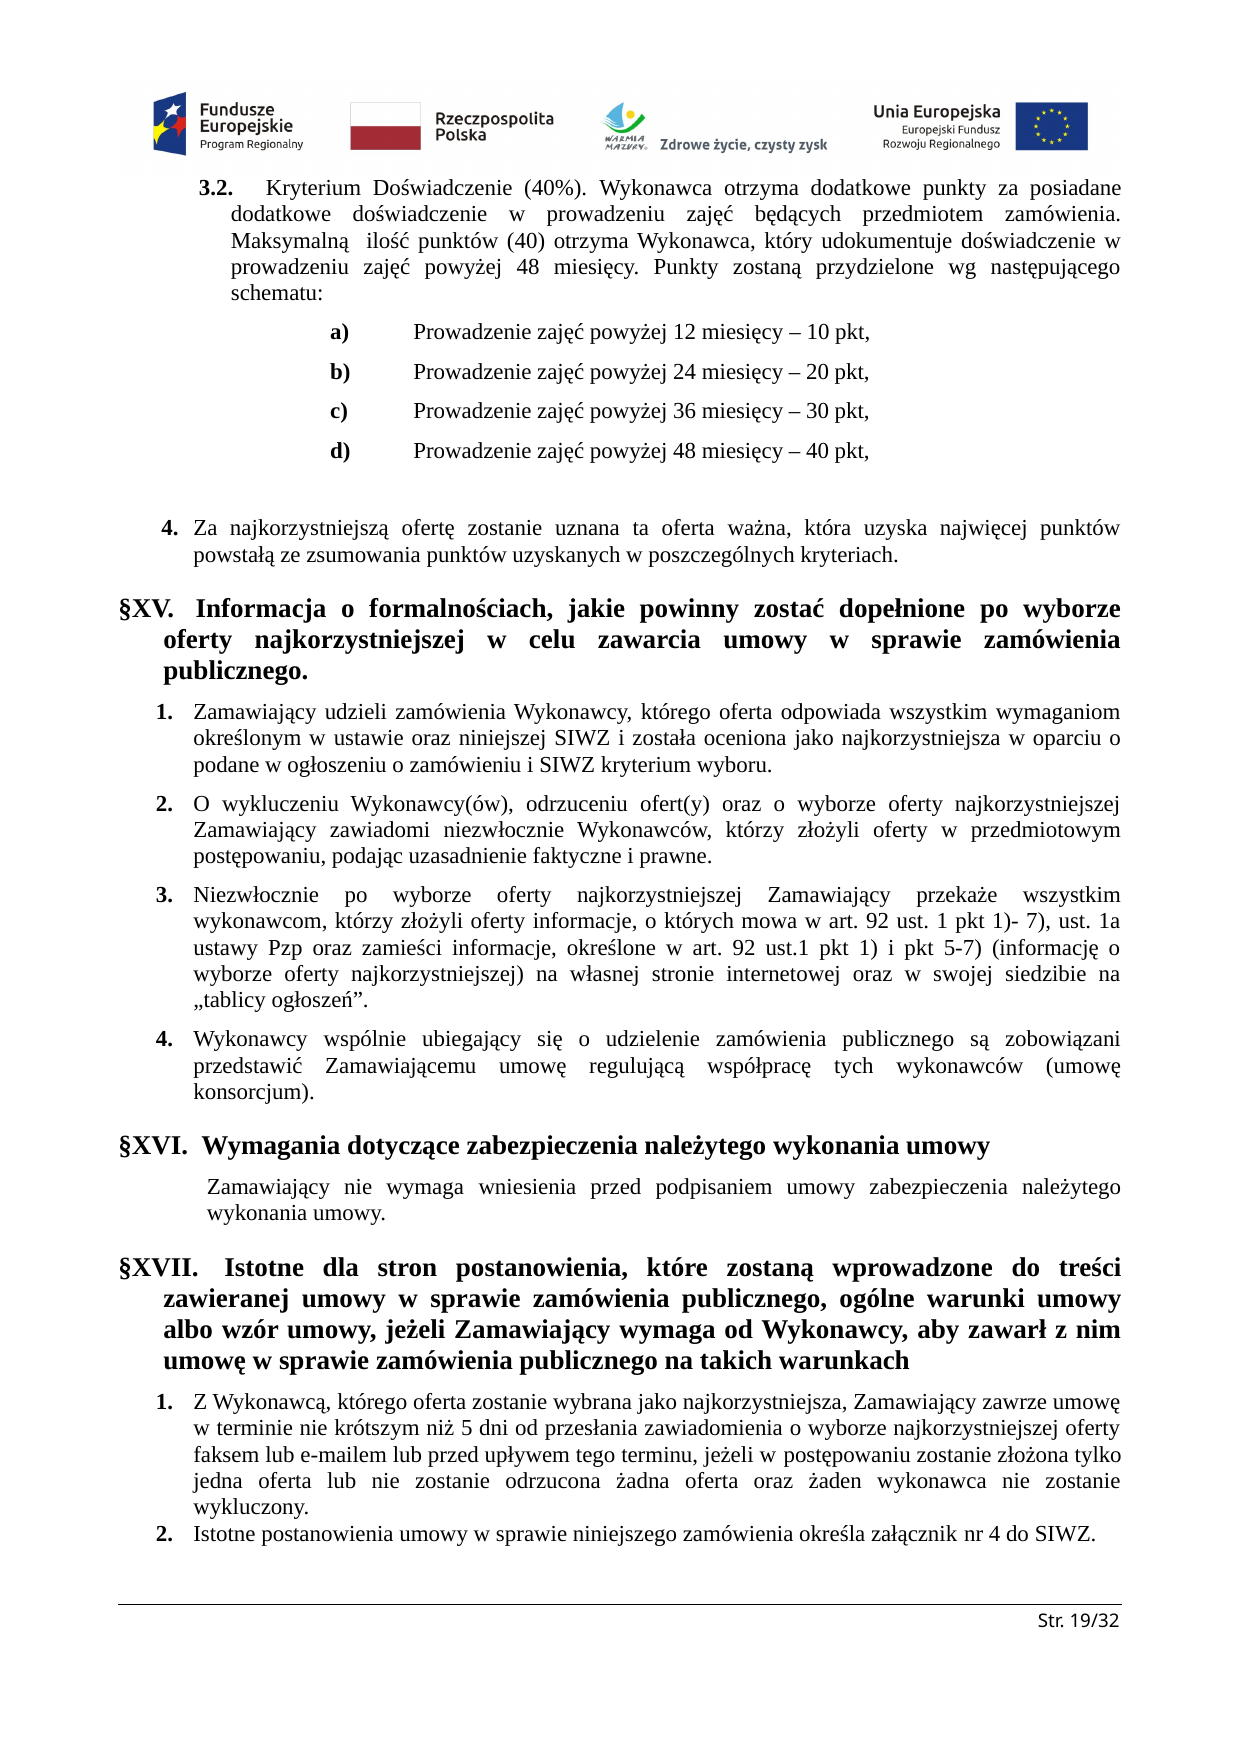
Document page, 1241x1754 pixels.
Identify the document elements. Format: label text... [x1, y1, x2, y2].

list Z Wykonawcą, którego oferta zostanie wybrana jako najkorzystniejsza, Zamawiający zawrze umowę w terminie nie krótszym niż 5 dni od przesłania zawiadomienia o wyborze najkorzystniejszej oferty faksem lub e-mailem lub przed upływem tego terminu, jeżeli w postępowaniu zostanie złożona tylko jedna oferta lub nie zostanie odrzucona żadna oferta oraz żaden wykonawca nie zostanie wykluczony. [156, 1388, 1122, 1520]
list Niezwłocznie po wyborze oferty najkorzystniejszej Zamawiający przekaże wszystkim wykonawcom, którzy złożyli oferty informacje, o których mowa w art. 92 ust. 1 pkt 1)- 7), ust. 1a ustawy Pzp oraz zamieści informacje, określone w art. 92 ust.1 pkt 1) i pkt 5-7) (informację o wyborze oferty najkorzystniejszej) na własnej stronie internetowej oraz w swojej siedzibie na „tablicy ogłoszeń”. [156, 881, 1122, 1013]
list Prowadzenie zajęć powyżej 24 miesięcy – 20 pkt, [324, 358, 1122, 384]
list Za najkorzystniejszą ofertę zostanie uznana ta oferta ważna, która uzyska najwięcej punktów powstałą ze zsumowania punktów uzyskanych w poszczególnych kryteriach. [156, 514, 1122, 567]
picture [118, 73, 1123, 174]
list Prowadzenie zajęć powyżej 48 miesięcy – 40 pkt, [324, 437, 1122, 463]
list Wykonawcy wspólnie ubiegający się o udzielenie zamówienia publicznego są zobowiązani przedstawić Zamawiającemu umowę regulującą współpracę tych wykonawców (umowę konsorcjum). [156, 1025, 1122, 1104]
list Zamawiający udzieli zamówienia Wykonawcy, którego oferta odpowiada wszystkim wymaganiom określonym w ustawie oraz niniejszej SIWZ i została oceniona jako najkorzystniejsza w oparciu o podane w ogłoszeniu o zamówieniu i SIWZ kryterium wyboru. [156, 698, 1122, 777]
subtitle Informacja o formalnościach, jakie powinny zostać dopełnione po wyborze oferty najkorzystniejszej w celu zawarcia umowy w sprawie zamówienia publicznego. [118, 592, 1122, 686]
list Prowadzenie zajęć powyżej 36 miesięcy – 30 pkt, [324, 397, 1122, 424]
list Kryterium Doświadczenie (40%). Wykonawca otrzyma dodatkowe punkty za posiadane dodatkowe doświadczenie w prowadzeniu zajęć będących przedmiotem zamówienia. Maksymalną ilość punktów (40) otrzyma Wykonawca, który udokumentuje doświadczenie w prowadzeniu zajęć powyżej 48 miesięcy. Punkty zostaną przydzielone wg następującego schematu: [193, 174, 1122, 306]
list Prowadzenie zajęć powyżej 12 miesięcy – 10 pkt, [324, 318, 1122, 345]
list Istotne postanowienia umowy w sprawie niniejszego zamówienia określa załącznik nr 4 do SIWZ. [156, 1520, 1122, 1546]
list Zamawiający nie wymaga wniesienia przed podpisaniem umowy zabezpieczenia należytego wykonania umowy. [171, 1173, 1122, 1226]
subtitle Istotne dla stron postanowienia, które zostaną wprowadzone do treści zawieranej umowy w sprawie zamówienia publicznego, ogólne warunki umowy albo wzór umowy, jeżeli Zamawiający wymaga od Wykonawcy, aby zawarł z nim umowę w sprawie zamówienia publicznego na takich warunkach [118, 1251, 1122, 1375]
subtitle Wymagania dotyczące zabezpieczenia należytego wykonania umowy [118, 1129, 1122, 1161]
list O wykluczeniu Wykonawcy(ów), odrzuceniu ofert(y) oraz o wyborze oferty najkorzystniejszej Zamawiający zawiadomi niezwłocznie Wykonawców, którzy złożyli oferty w przedmiotowym postępowaniu, podając uzasadnienie faktyczne i prawne. [156, 789, 1122, 869]
